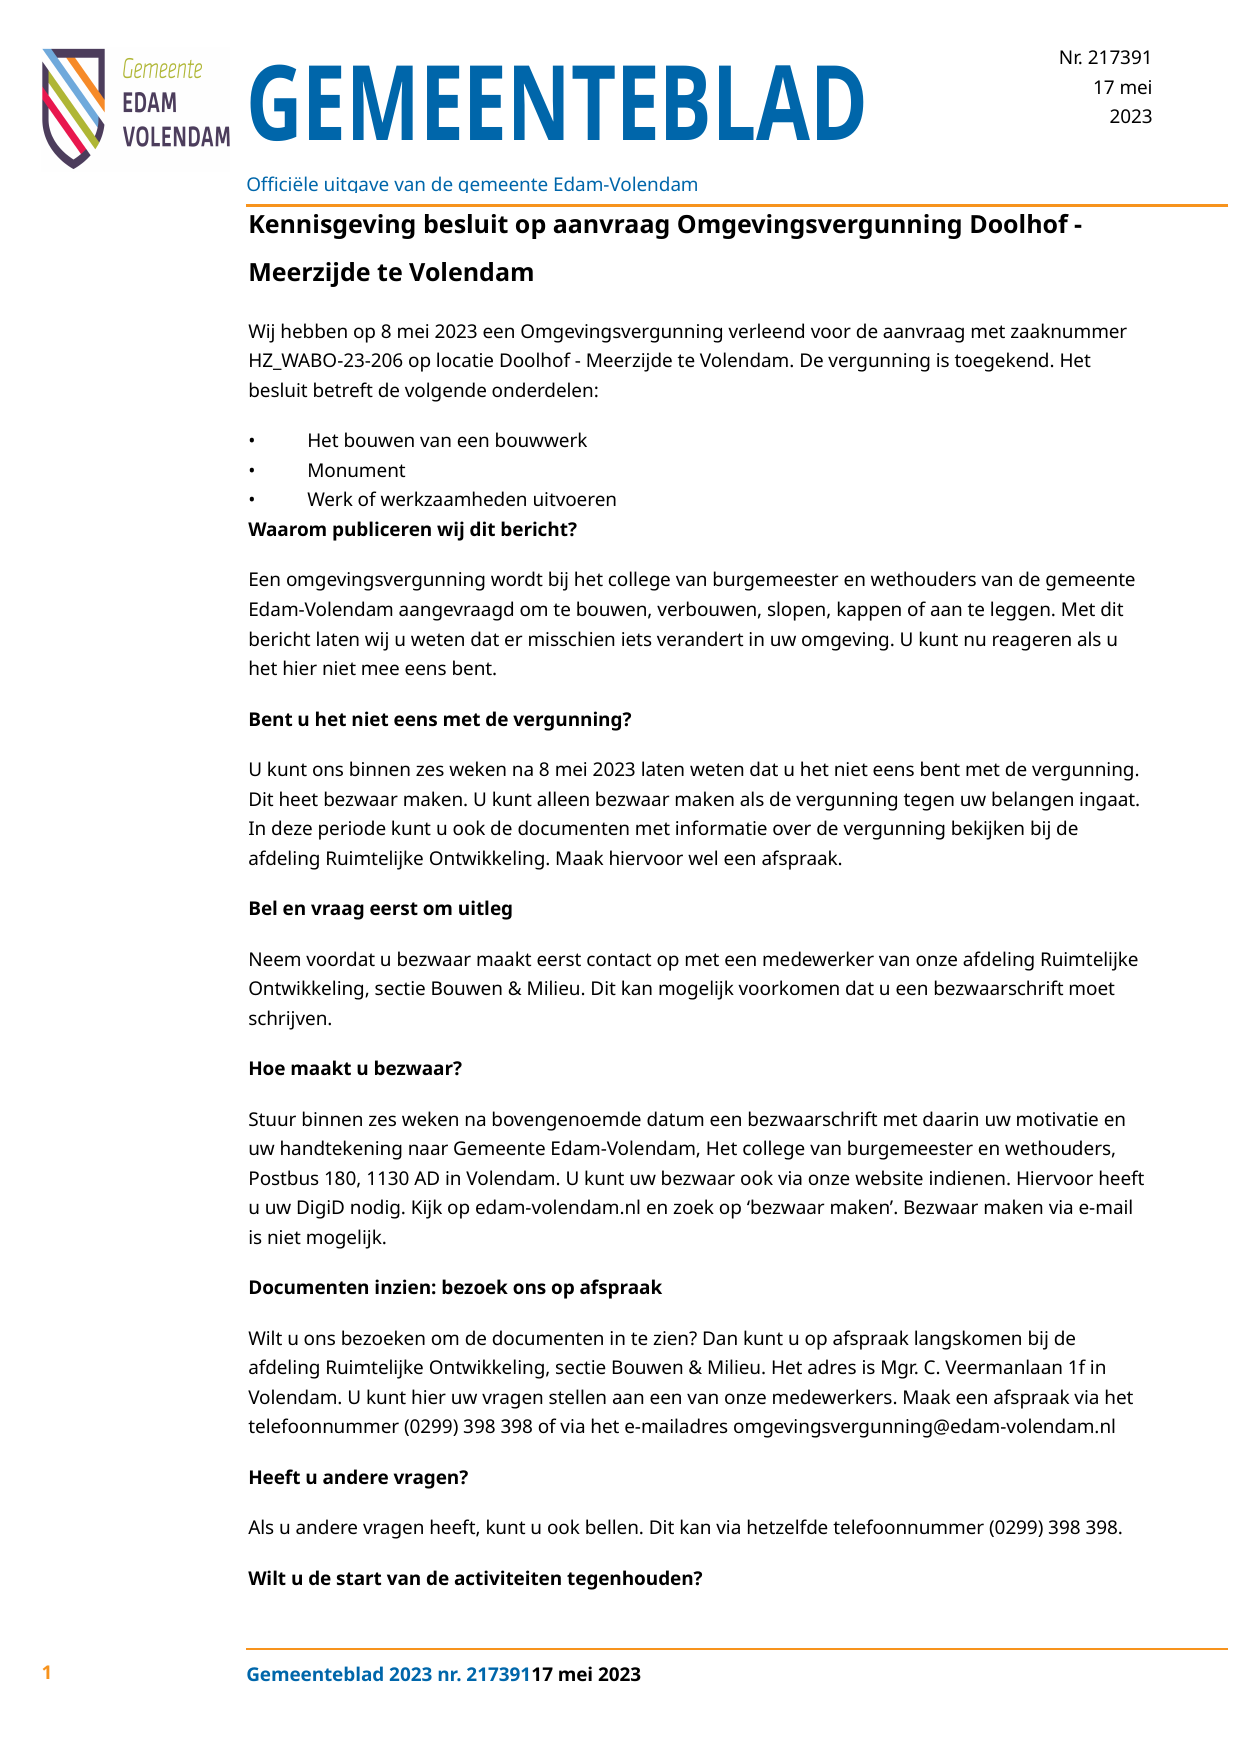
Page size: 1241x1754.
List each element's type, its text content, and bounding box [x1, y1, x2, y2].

list Het bouwen van een bouwwerk [248, 427, 1152, 453]
text Stuur binnen zes weken na bovengenoemde datum een bezwaarschrift met daarin uw motivatie en uw handtekening naar Gemeente Edam-Volendam, Het college van burgemeester en wethouders, Postbus 180, 1130 AD in Volendam. U kunt uw bezwaar ook via onze website indienen. Hiervoor heeft u uw DigiD nodig. Kijk op edam-volendam.nl en zoek op ‘bezwaar maken’. Bezwaar maken via e-mail is niet mogelijk. [248, 1106, 1152, 1250]
text Wilt u ons bezoeken om de documenten in te zien? Dan kunt u op afspraak langskomen bij de afdeling Ruimtelijke Ontwikkeling, sectie Bouwen & Milieu. Het adres is Mgr. C. Veermanlaan 1f in Volendam. U kunt hier uw vragen stellen aan een van onze medewerkers. Maak een afspraak via het telefoonnummer (0299) 398 398 of via het e-mailadres omgevingsvergunning@edam-volendam.nl [248, 1325, 1152, 1439]
text Waarom publiceren wij dit bericht? [248, 516, 1152, 542]
picture [41, 47, 231, 172]
text Bel en vraag eerst om uitleg [248, 895, 1152, 921]
text Neem voordat u bezwaar maakt eerst contact op met een medewerker van onze afdeling Ruimtelijke Ontwikkeling, sectie Bouwen & Milieu. Dit kan mogelijk voorkomen dat u een bezwaarschrift moet schrijven. [248, 946, 1152, 1031]
text Een omgevingsvergunning wordt bij het college van burgemeester en wethouders van de gemeente Edam-Volendam aangevraagd om te bouwen, verbouwen, slopen, kappen of aan te leggen. Met dit bericht laten wij u weten dat er misschien iets verandert in uw omgeving. U kunt nu reageren als u het hier niet mee eens bent. [248, 567, 1152, 681]
text Als u andere vragen heeft, kunt u ook bellen. Dit kan via hetzelfde telefoonnummer (0299) 398 398. [248, 1514, 1152, 1540]
text Wij hebben op 8 mei 2023 een Omgevingsvergunning verleend voor de aanvraag met zaaknummer HZ_WABO-23-206 op locatie Doolhof - Meerzijde te Volendam. De vergunning is toegekend. Het besluit betreft de volgende onderdelen: [248, 318, 1152, 403]
list Monument [248, 457, 1152, 483]
text Documenten inzien: bezoek ons op afspraak [248, 1274, 1152, 1300]
text Hoe maakt u bezwaar? [248, 1055, 1152, 1081]
text Wilt u de start van de activiteiten tegenhouden? [248, 1565, 1152, 1591]
list Werk of werkzaamheden uitvoeren [248, 487, 1152, 512]
text Heeft u andere vragen? [248, 1464, 1152, 1490]
text U kunt ons binnen zes weken na 8 mei 2023 laten weten dat u het niet eens bent met de vergunning. Dit heet bezwaar maken. U kunt alleen bezwaar maken als de vergunning tegen uw belangen ingaat. In deze periode kunt u ook de documenten met informatie over de vergunning bekijken bij de afdeling Ruimtelijke Ontwikkeling. Maak hiervoor wel een afspraak. [248, 756, 1152, 871]
text Bent u het niet eens met de vergunning? [248, 706, 1152, 732]
text Kennisgeving besluit op aanvraag Omgevingsvergunning Doolhof - Meerzijde te Volendam [248, 207, 1152, 288]
